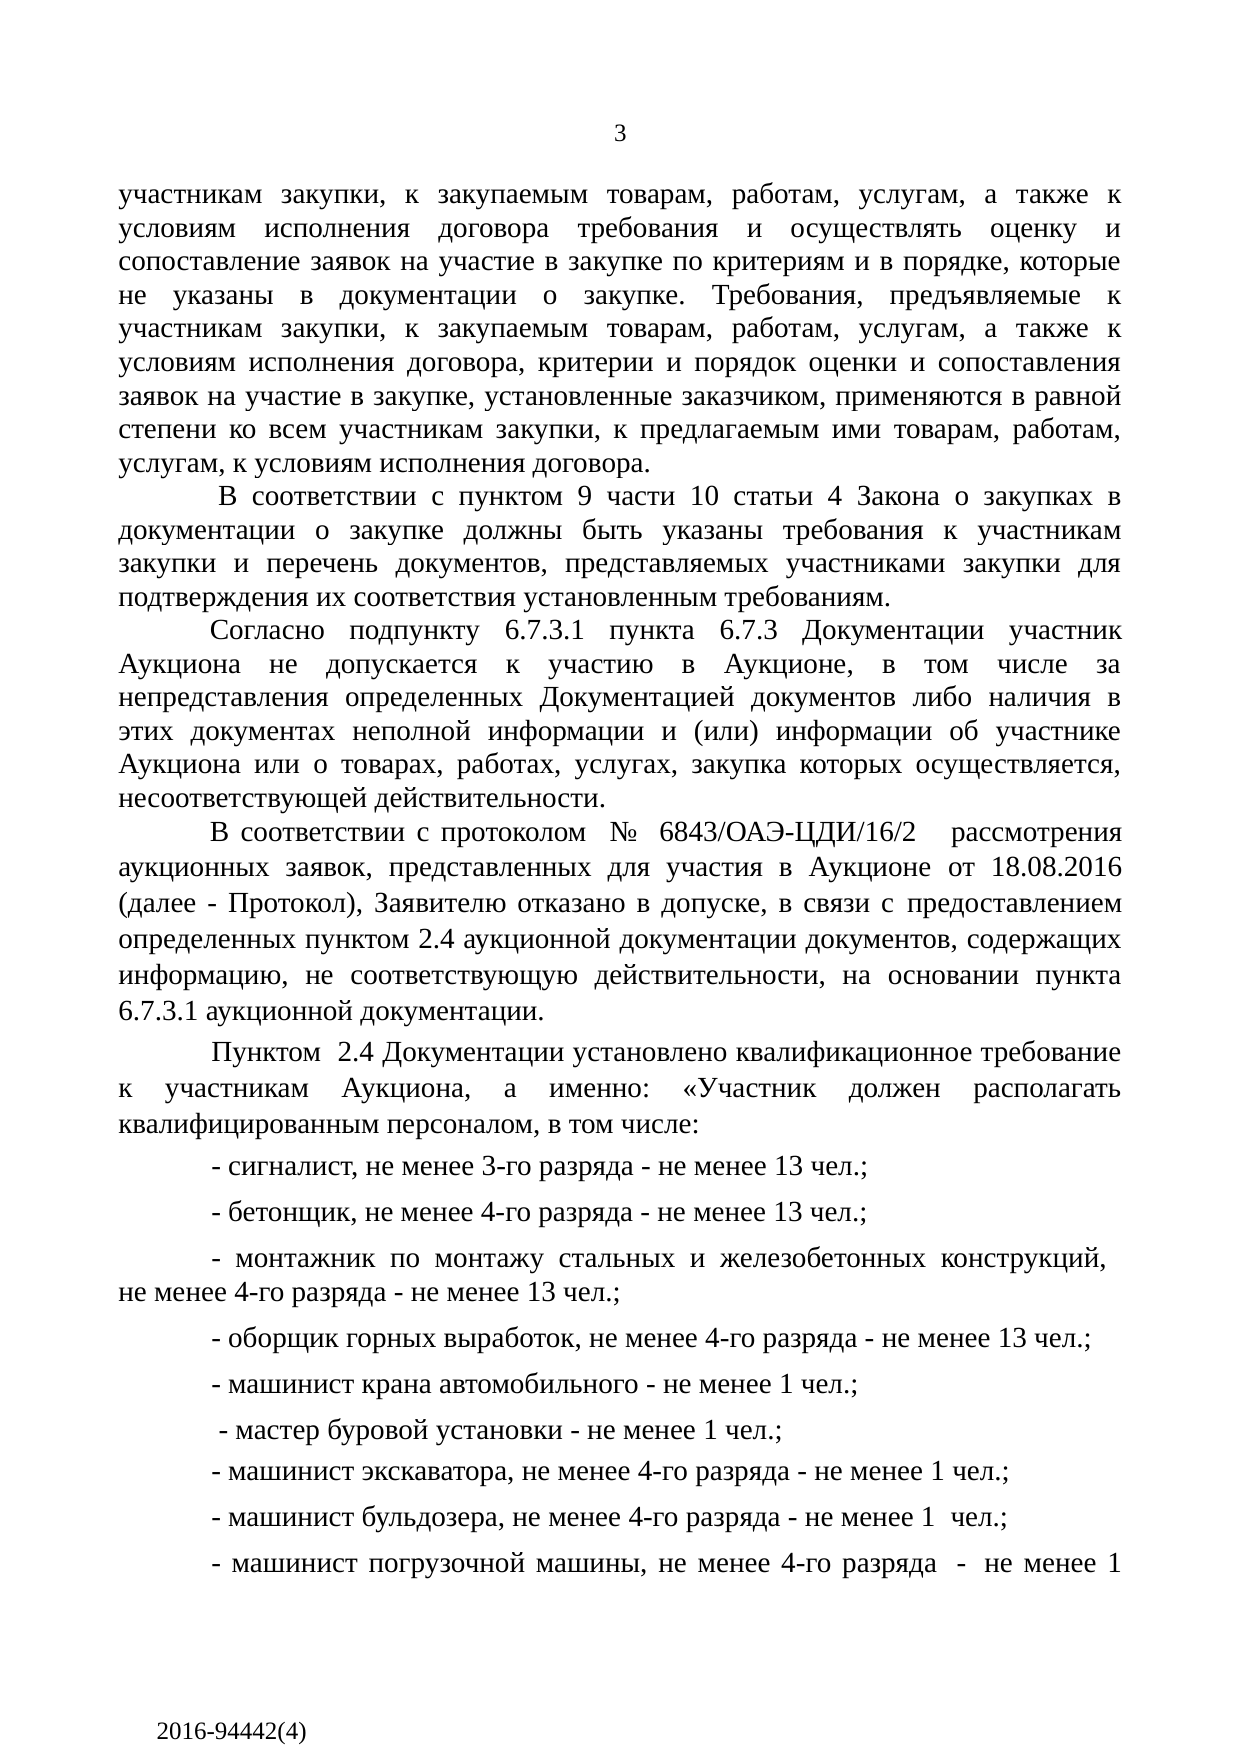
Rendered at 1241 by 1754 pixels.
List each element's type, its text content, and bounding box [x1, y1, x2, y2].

text Пунктом 2.4 Документации установлено квалификационное требование к участникам Аукциона, а именно: «Участник должен располагать квалифицированным персоналом, в том числе: [118, 1034, 1122, 1140]
text - машинист крана автомобильного - не менее 1 чел.; [118, 1366, 1122, 1399]
text - машинист экскаватора, не менее 4-го разряда - не менее 1 чел.; [118, 1453, 1122, 1487]
text В соответствии с пунктом 9 части 10 статьи 4 Закона о закупках в документации о закупке должны быть указаны требования к участникам закупки и перечень документов, представляемых участниками закупки для подтверждения их соответствия установленным требованиям. [118, 478, 1122, 612]
text Согласно подпункту 6.7.3.1 пункта 6.7.3 Документации участник Аукциона не допускается к участию в Аукционе, в том числе за непредставления определенных Документацией документов либо наличия в этих документах неполной информации и (или) информации об участнике Аукциона или о товарах, работах, услугах, закупка которых осуществляется, несоответствующей действительности. [118, 612, 1122, 814]
text - мастер буровой установки - не менее 1 чел.; [118, 1412, 1122, 1445]
text - оборщик горных выработок, не менее 4-го разряда - не менее 13 чел.; [118, 1320, 1122, 1353]
text - сигналист, не менее 3-го разряда - не менее 13 чел.; [118, 1148, 1122, 1182]
text - машинист погрузочной машины, не менее 4-го разряда - не менее 1 [118, 1546, 1122, 1579]
text - машинист бульдозера, не менее 4-го разряда - не менее 1 чел.; [118, 1499, 1122, 1533]
text В соответствии с протоколом № 6843/ОАЭ-ЦДИ/16/2 рассмотрения аукционных заявок, представленных для участия в Аукционе от 18.08.2016 (далее - Протокол), Заявителю отказано в допуске, в связи с предоставлением определенных пунктом 2.4 аукционной документации документов, содержащих информацию, не соответствующую действительности, на основании пункта 6.7.3.1 аукционной документации. [118, 814, 1122, 1026]
text - монтажник по монтажу стальных и железобетонных конструкций, не менее 4-го разряда - не менее 13 чел.; [118, 1240, 1122, 1307]
text - бетонщик, не менее 4-го разряда - не менее 13 чел.; [118, 1194, 1122, 1228]
text участникам закупки, к закупаемым товарам, работам, услугам, а также к условиям исполнения договора требования и осуществлять оценку и сопоставление заявок на участие в закупке по критериям и в порядке, которые не указаны в документации о закупке. Требования, предъявляемые к участникам закупки, к закупаемым товарам, работам, услугам, а также к условиям исполнения договора, критерии и порядок оценки и сопоставления заявок на участие в закупке, установленные заказчиком, применяются в равной степени ко всем участникам закупки, к предлагаемым ими товарам, работам, услугам, к условиям исполнения договора. [118, 176, 1122, 478]
